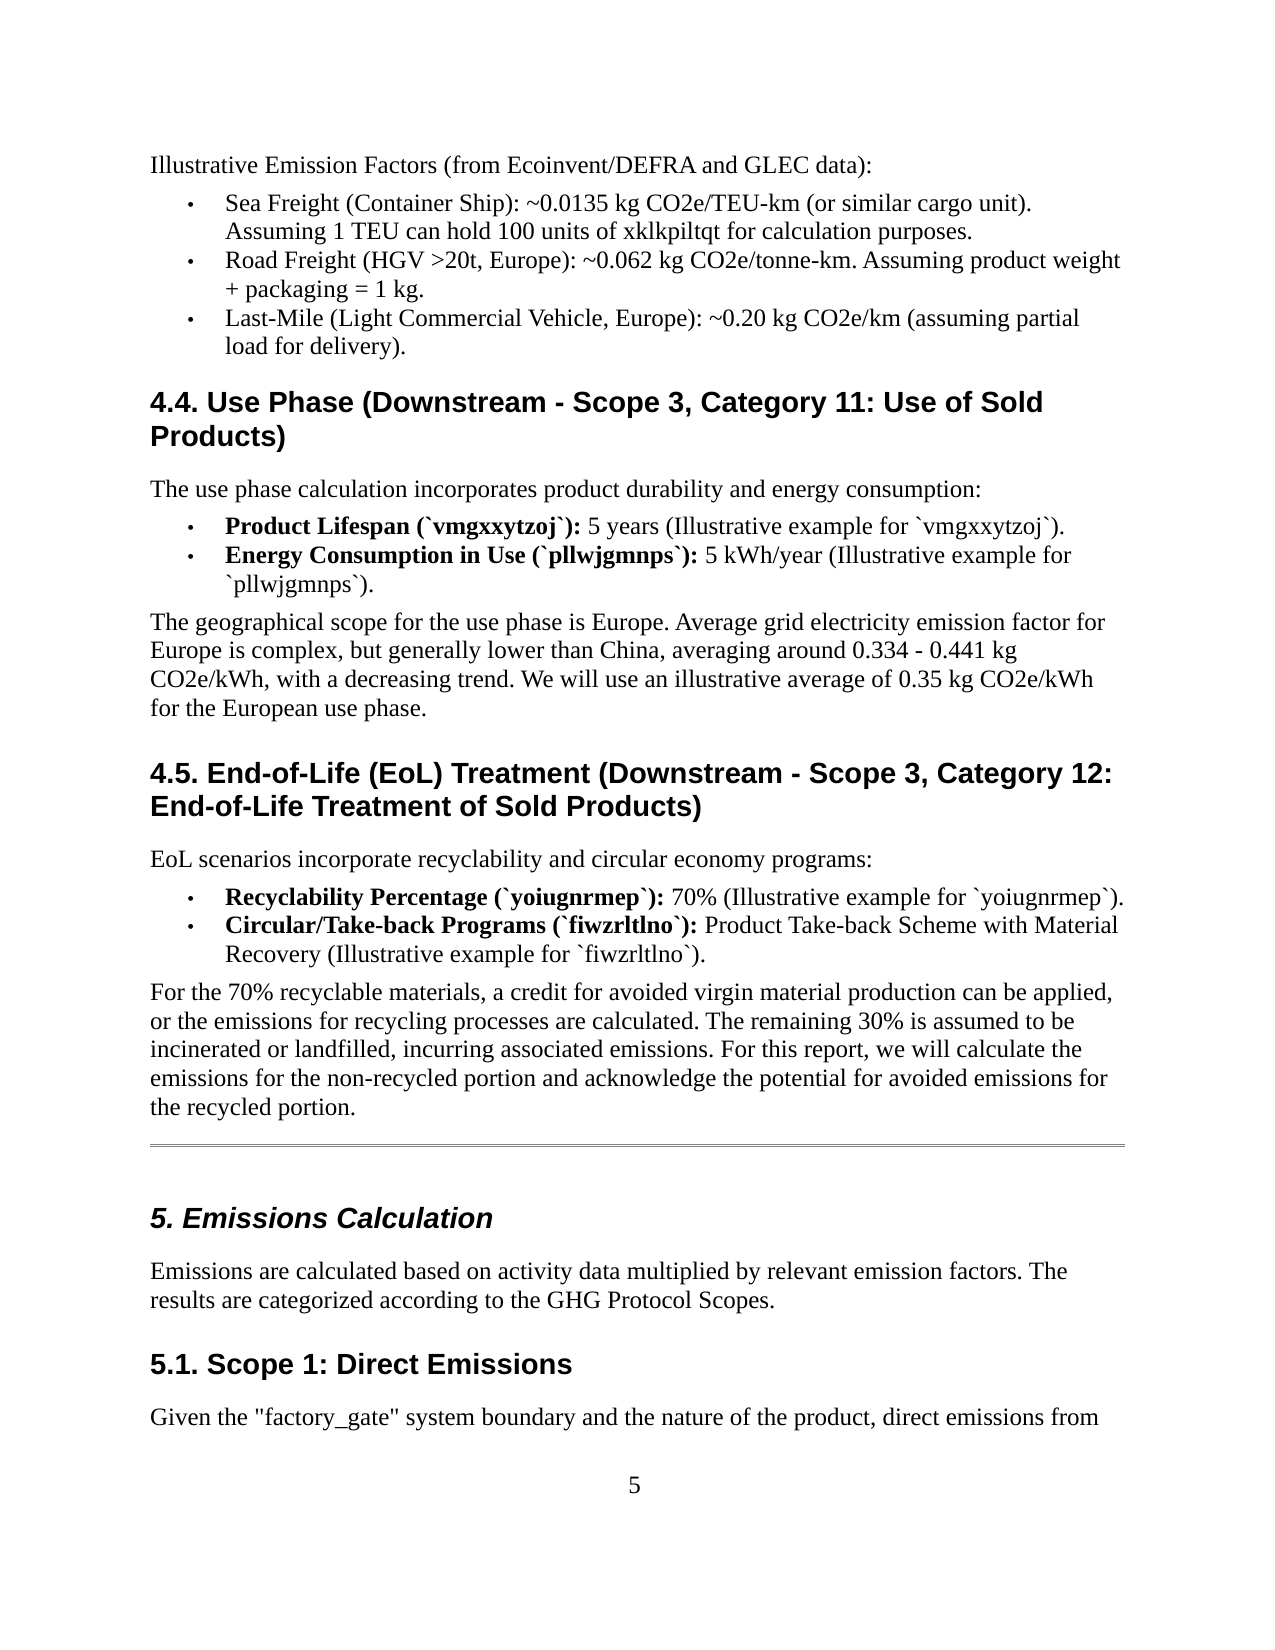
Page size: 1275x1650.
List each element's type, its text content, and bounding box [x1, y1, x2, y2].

subtitle 4.5. End-of-Life (EoL) Treatment (Downstream - Scope 3, Category 12: End-of-Life Treatment of Sold Products) [150, 756, 1125, 823]
list Last-Mile (Light Commercial Vehicle, Europe): ~0.20 kg CO2e/km (assuming partial load for delivery). [187, 303, 1125, 360]
subtitle 5. Emissions Calculation [150, 1201, 1125, 1234]
list Energy Consumption in Use (`pllwjgmnps`): 5 kWh/year (Illustrative example for `pllwjgmnps`). [187, 540, 1125, 598]
text For the 70% recyclable materials, a credit for avoided virgin material production can be applied, or the emissions for recycling processes are calculated. The remaining 30% is assumed to be incinerated or landfilled, incurring associated emissions. For this report, we will calculate the emissions for the non-recycled portion and acknowledge the potential for avoided emissions for the recycled portion. [150, 977, 1125, 1121]
text Emissions are calculated based on activity data multiplied by relevant emission factors. The results are categorized according to the GHG Protocol Scopes. [150, 1256, 1125, 1313]
subtitle 5.1. Scope 1: Direct Emissions [150, 1347, 1125, 1381]
text The geographical scope for the use phase is Europe. Average grid electricity emission factor for Europe is complex, but generally lower than China, averaging around 0.334 - 0.441 kg CO2e/kWh, with a decreasing trend. We will use an illustrative average of 0.35 kg CO2e/kWh for the European use phase. [150, 607, 1125, 722]
text Illustrative Emission Factors (from Ecoinvent/DEFRA and GLEC data): [150, 150, 1125, 179]
list Recyclability Percentage (`yoiugnrmep`): 70% (Illustrative example for `yoiugnrmep`). [187, 882, 1125, 911]
list Road Freight (HGV >20t, Europe): ~0.062 kg CO2e/tonne-km. Assuming product weight + packaging = 1 kg. [187, 245, 1125, 303]
list Sea Freight (Container Ship): ~0.0135 kg CO2e/TEU-km (or similar cargo unit). Assuming 1 TEU can hold 100 units of xklkpiltqt for calculation purposes. [187, 188, 1125, 245]
text The use phase calculation incorporates product durability and energy consumption: [150, 474, 1125, 502]
text Given the "factory_gate" system boundary and the nature of the product, direct emissions from [150, 1402, 1125, 1431]
subtitle 4.4. Use Phase (Downstream - Scope 3, Category 11: Use of Sold Products) [150, 385, 1125, 452]
list Product Lifespan (`vmgxxytzoj`): 5 years (Illustrative example for `vmgxxytzoj`). [187, 511, 1125, 540]
text EoL scenarios incorporate recyclability and circular economy programs: [150, 844, 1125, 873]
list Circular/Take-back Programs (`fiwzrltlno`): Product Take-back Scheme with Material Recovery (Illustrative example for `fiwzrltlno`). [187, 911, 1125, 968]
